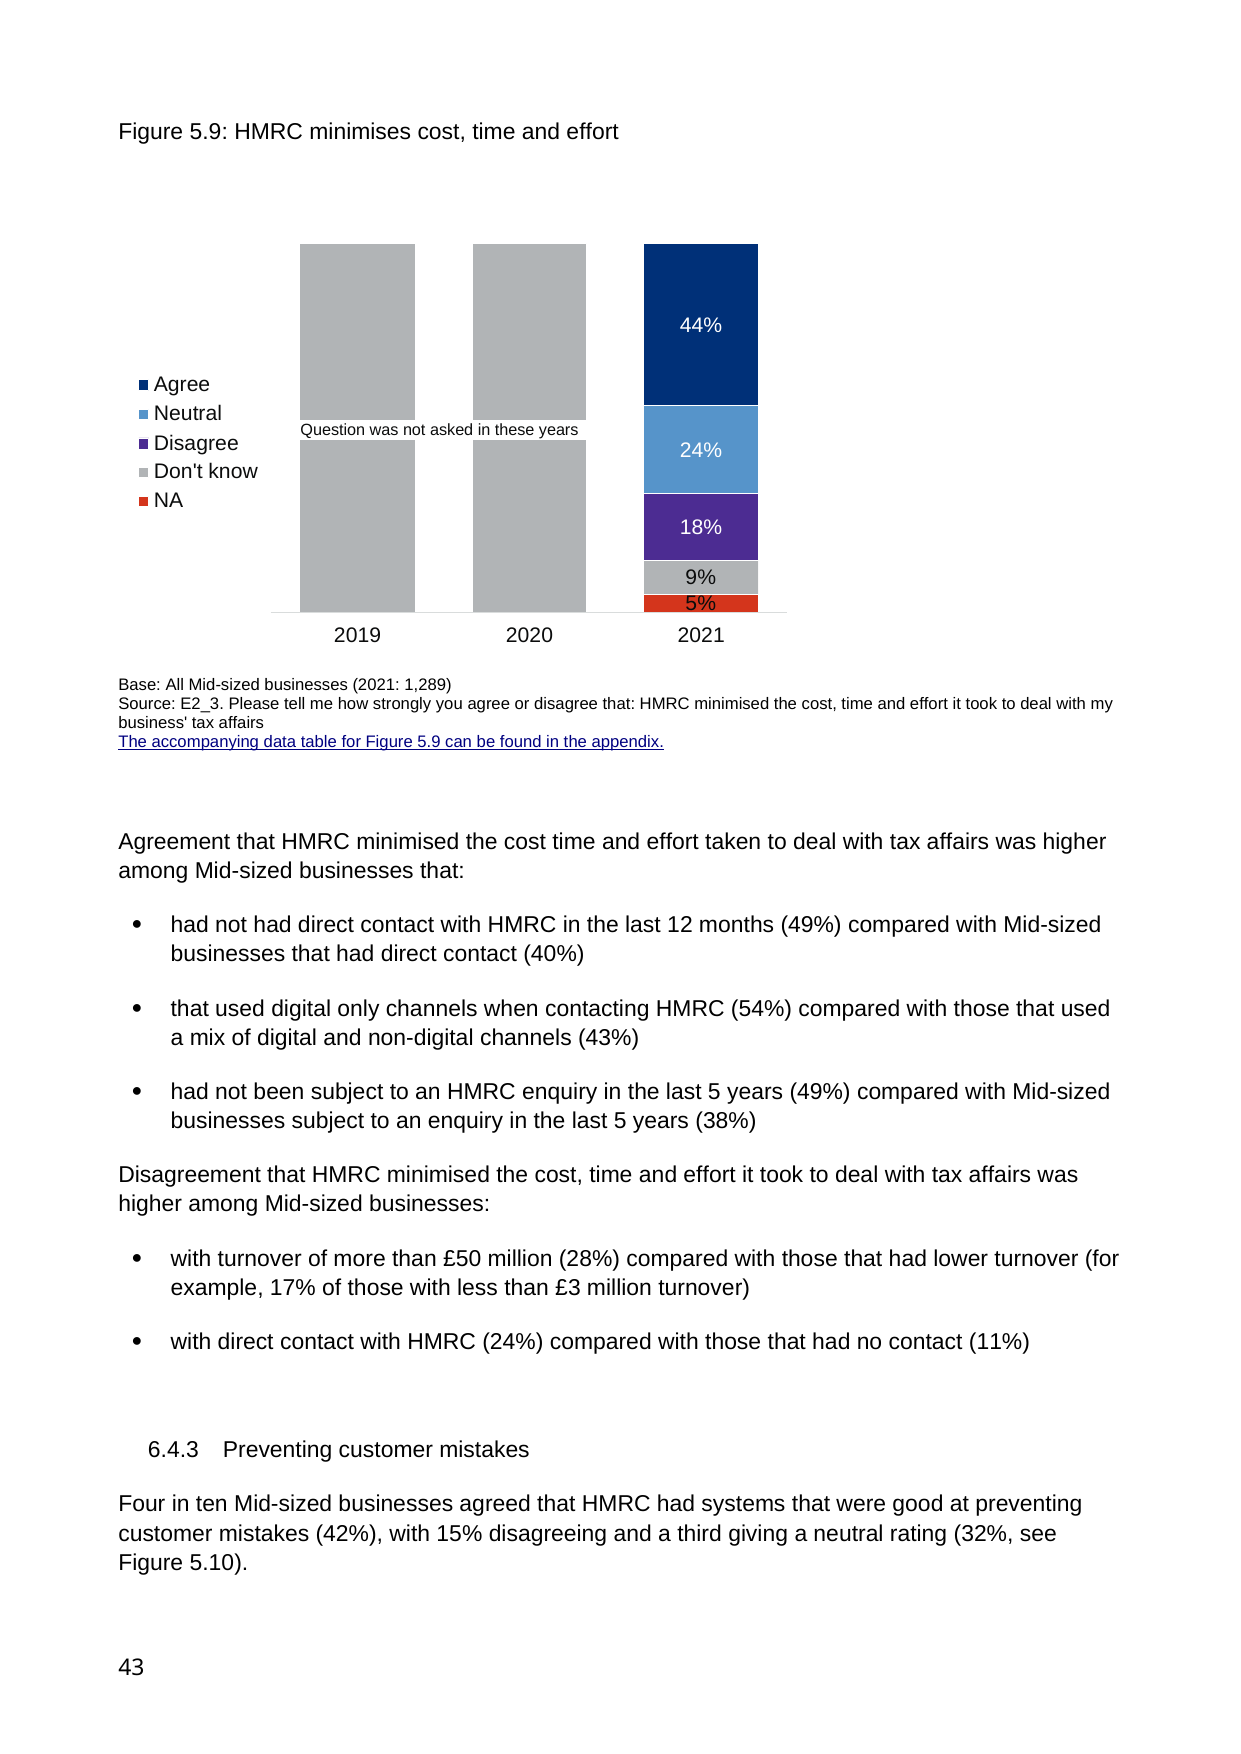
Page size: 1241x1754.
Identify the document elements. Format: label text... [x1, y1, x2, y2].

text Four in ten Mid-sized businesses agreed that HMRC had systems that were good at preventing customer mistakes (42%), with 15% disagreeing and a third giving a neutral rating (32%, see Figure 5.10). [118, 1488, 1122, 1576]
list had not had direct contact with HMRC in the last 12 months (49%) compared with Mid-sized businesses that had direct contact (40%) [133, 909, 1122, 968]
list with turnover of more than £50 million (28%) compared with those that had lower turnover (for example, 17% of those with less than £3 million turnover) [133, 1243, 1122, 1301]
text Disagreement that HMRC minimised the cost, time and effort it took to deal with tax affairs was higher among Mid-sized businesses: [118, 1159, 1122, 1218]
subtitle Figure 5.9: HMRC minimises cost, time and effort [118, 118, 1122, 144]
subtitle Preventing customer mistakes [148, 1434, 1122, 1463]
text Agreement that HMRC minimised the cost time and effort taken to deal with tax affairs was higher among Mid-sized businesses that: [118, 826, 1122, 884]
list with direct contact with HMRC (24%) compared with those that had no contact (11%) [133, 1326, 1122, 1355]
text Base: All Mid-sized businesses (2021: 1,289) Source: E2_3. Please tell me how strongly you agree or disagree that: HMRC minimised the cost, time and effort it took to deal with my business' tax affairs The accompanying data table for Figure 5.9 can be found in the appendix. [118, 674, 1122, 751]
list had not been subject to an HMRC enquiry in the last 5 years (49%) compared with Mid-sized businesses subject to an enquiry in the last 5 years (38%) [133, 1076, 1122, 1134]
list that used digital only channels when contacting HMRC (54%) compared with those that used a mix of digital and non-digital channels (43%) [133, 993, 1122, 1051]
